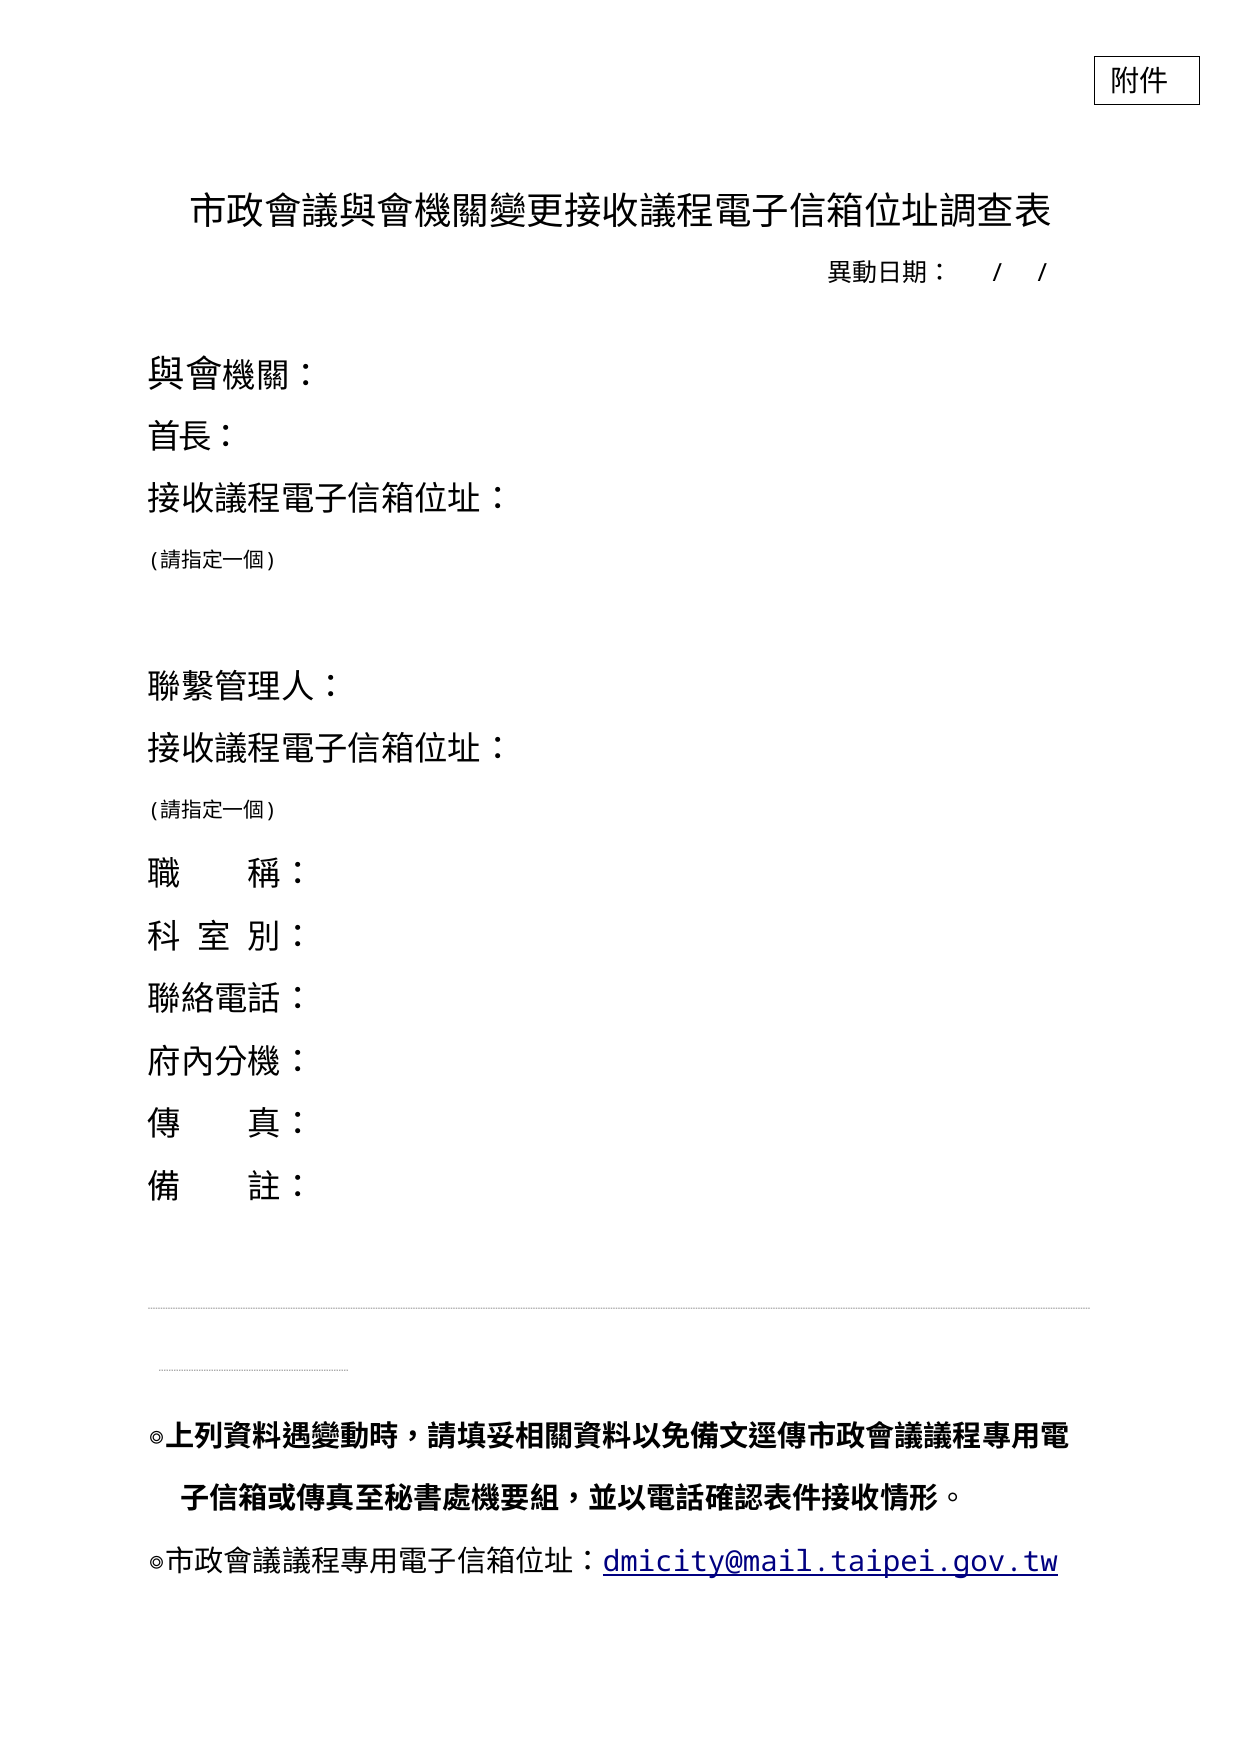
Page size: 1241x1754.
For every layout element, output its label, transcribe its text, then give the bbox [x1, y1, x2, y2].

text 聯繫管理人： [148, 642, 1092, 704]
text 科 室 別： [148, 892, 1092, 954]
text 首長： [148, 392, 1092, 454]
text 接收議程電子信箱位址： [148, 454, 1092, 517]
text ※※※※※※※※※※※※※※※※※※※※※※※※※※※※※※※※※※※※※※※※※※※※※※※※※※※※※※※※※※※※※※※※※※※※※※※※※※※※※※※※※※※※※※※※※※※※※※※※※※※※※※※※※※※※※※※※※※※※※※※※※※※※※※※※※※※※※※※※※※※※※※※※※※※※※※※※※※※※※※※※※※※※※※※※※※※※※※※※※※※※※※※※※※※※※※※※※※※※※※※※※※※※※※※※※※※※※※※※※※※※※※※※※※※※※※※※※※※※※※※※※※※※※※※※※※※※※※※※※※※※※※※※※※※※※※※※※※※※※※※※※※※※※※※※※※※※※※※※※※※※※※※※※※※※※※※※※※※※※※※※※※※※※※※※※※※※※※※※※※※※※※※※※※※※※※※※※※※※※※※※※※※※※※※※※※※※※※※※※※※※※※※※※※※※※※※※※※※※※※※※※※※※※※※※※※※※※※※※※※※※※※※※※※※※※※※※※※※※※※※※※※※※※※※※※※※※※ [148, 1267, 1092, 1392]
text 市政會議與會機關變更接收議程電子信箱位址調查表 [148, 167, 1092, 229]
text 附件1 [1110, 65, 1184, 96]
text (請指定一個) [148, 767, 1092, 829]
text (請指定一個) [148, 517, 1092, 579]
text 職 稱： [148, 829, 1092, 892]
text 傳 真： [148, 1079, 1092, 1142]
text 備 註： [148, 1142, 1092, 1204]
text 與會機關： [148, 329, 1092, 392]
text 異動日期： / / [827, 229, 1092, 292]
text 接收議程電子信箱位址： [148, 704, 1092, 767]
text [1095, 57, 1199, 104]
text ◎上列資料遇變動時，請填妥相關資料以免備文逕傳市政會議議程專用電子信箱或傳真至秘書處機要組，並以電話確認表件接收情形。 [148, 1392, 1092, 1517]
text 府內分機： [148, 1017, 1092, 1079]
text 聯絡電話： [148, 954, 1092, 1017]
text ◎市政會議議程專用電子信箱位址：dmicity@mail.taipei.gov.tw [148, 1517, 1092, 1579]
